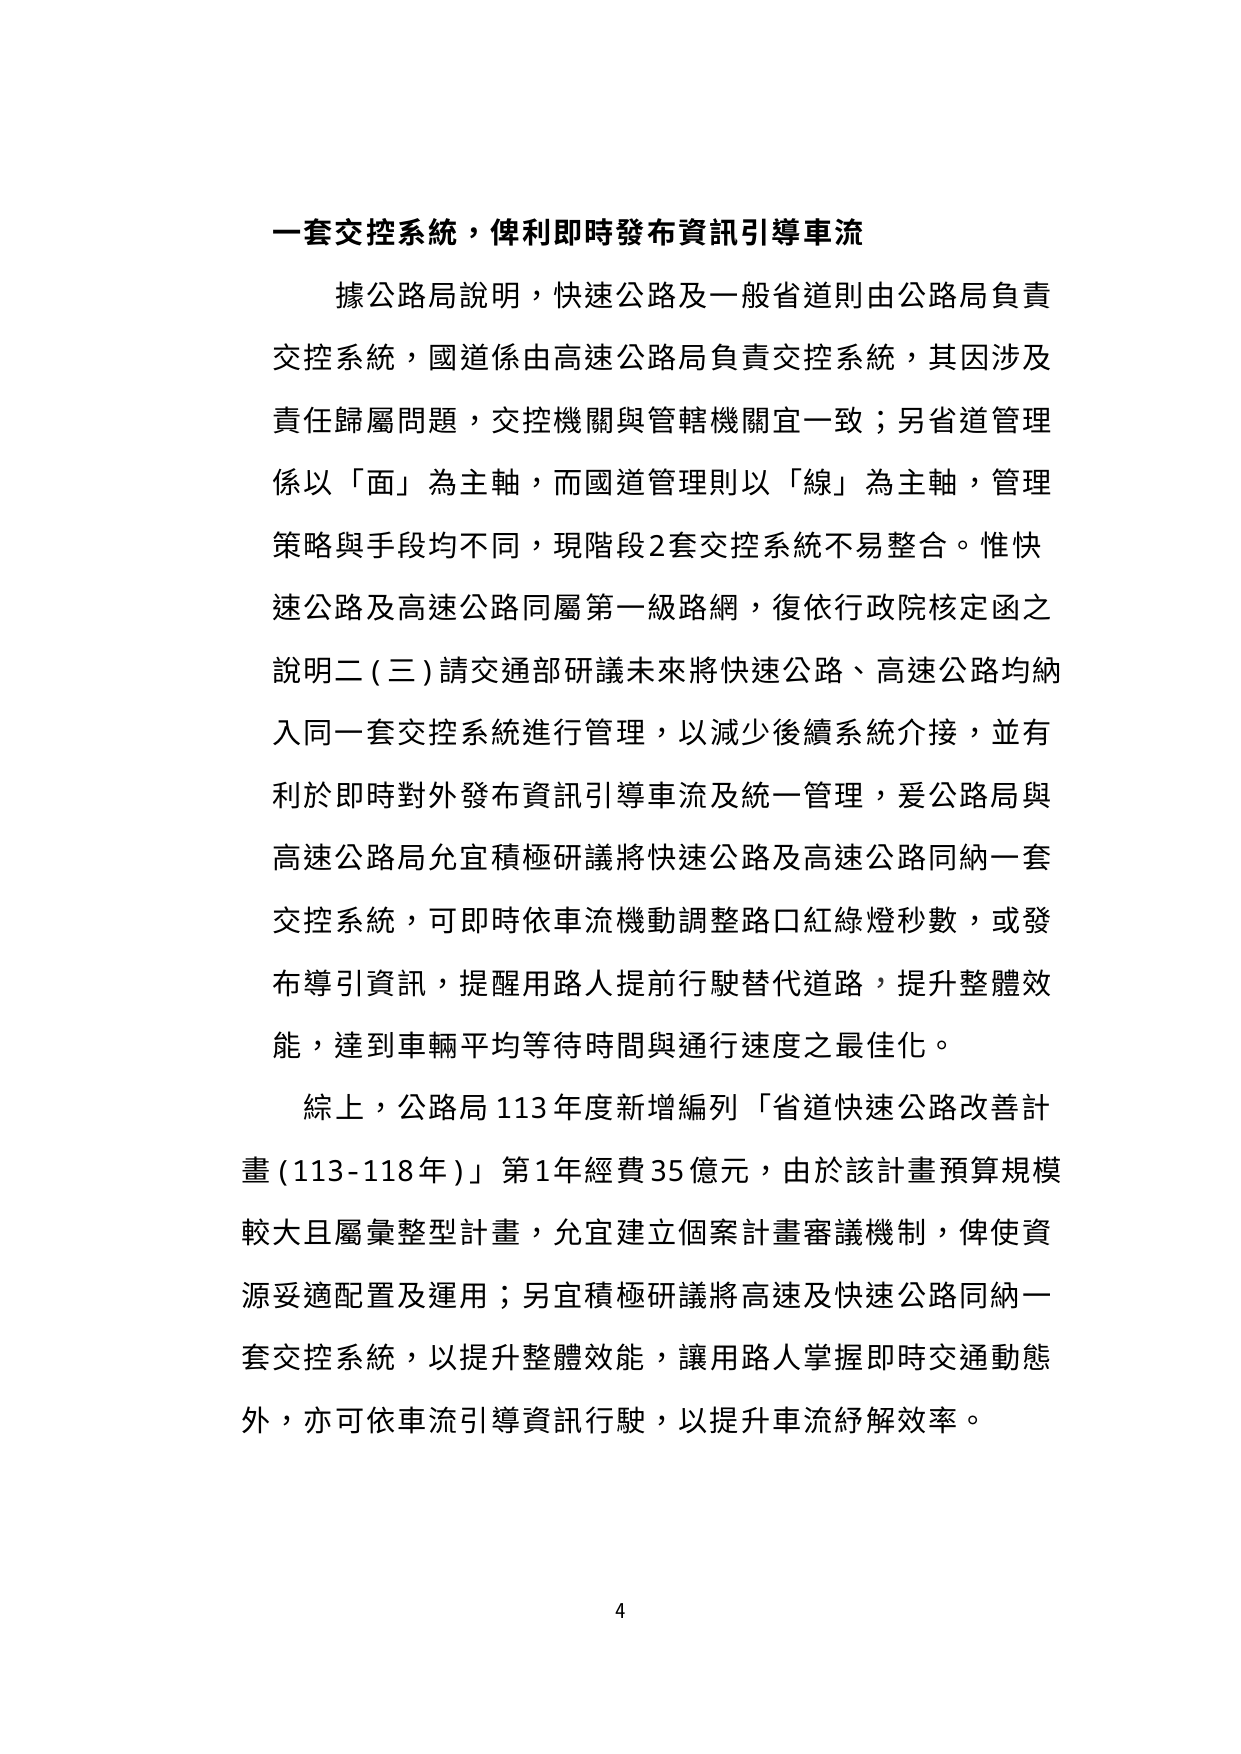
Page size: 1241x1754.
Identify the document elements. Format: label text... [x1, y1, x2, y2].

text 據公路局說明，快速公路及一般省道則由公路局負責交控系統，國道係由高速公路局負責交控系統，其因涉及責任歸屬問題，交控機關與管轄機關宜一致；另省道管理係以「面」為主軸，而國道管理則以「線」為主軸，管理策略與手段均不同，現階段2套交控系統不易整合。惟快速公路及高速公路同屬第一級路網，復依行政院核定函之說明二(三)請交通部研議未來將快速公路、高速公路均納入同一套交控系統進行管理，以減少後續系統介接，並有利於即時對外發布資訊引導車流及統一管理，爰公路局與高速公路局允宜積極研議將快速公路及高速公路同納一套交控系統，可即時依車流機動調整路口紅綠燈秒數，或發布導引資訊，提醒用路人提前行駛替代道路，提升整體效能，達到車輛平均等待時間與通行速度之最佳化。 [266, 252, 1063, 1064]
text 一套交控系統，俾利即時發布資訊引導車流 [236, 189, 1063, 252]
text 綜上，公路局113年度新增編列「省道快速公路改善計畫(113-118年)」第1年經費35億元，由於該計畫預算規模較大且屬彙整型計畫，允宜建立個案計畫審議機制，俾使資源妥適配置及運用；另宜積極研議將高速及快速公路同納一套交控系統，以提升整體效能，讓用路人掌握即時交通動態外，亦可依車流引導資訊行駛，以提升車流紓解效率。 [236, 1064, 1063, 1439]
